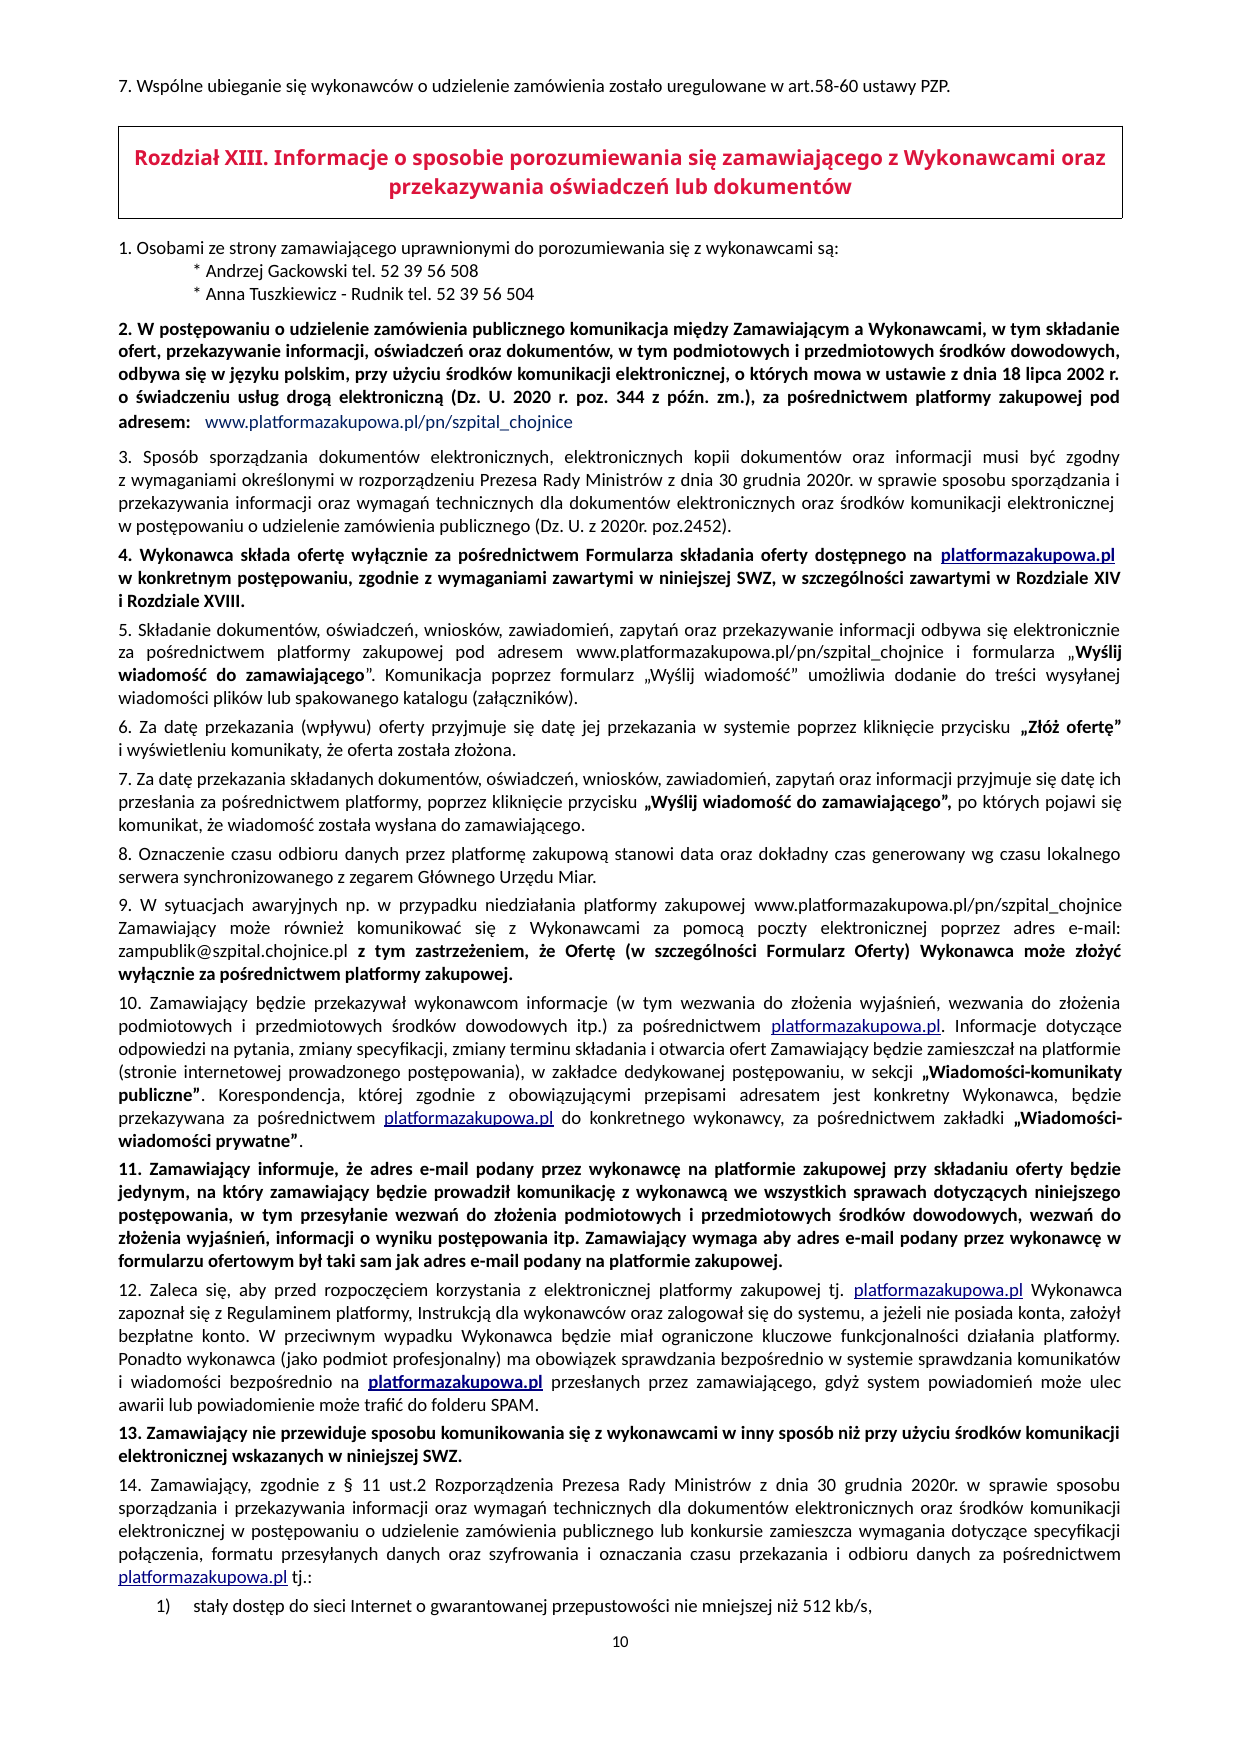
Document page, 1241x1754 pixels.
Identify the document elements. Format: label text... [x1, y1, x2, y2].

text 4. Wykonawca składa ofertę wyłącznie za pośrednictwem Formularza składania oferty dostępnego na platformazakupowa.pl w konkretnym postępowaniu, zgodnie z wymaganiami zawartymi w niniejszej SWZ, w szczególności zawartymi w Rozdziale XIV i Rozdziale XVIII. [118, 543, 1122, 612]
text 7. Za datę przekazania składanych dokumentów, oświadczeń, wniosków, zawiadomień, zapytań oraz informacji przyjmuje się datę ich przesłania za pośrednictwem platformy, poprzez kliknięcie przycisku „Wyślij wiadomość do zamawiającego”, po których pojawi się komunikat, że wiadomość została wysłana do zamawiającego. [118, 767, 1122, 836]
table_header Rozdział XIII. Informacje o sposobie porozumiewania się zamawiającego z Wykonawcami oraz przekazywania oświadczeń lub dokumentów [119, 127, 1122, 218]
text 7. Wspólne ubieganie się wykonawców o udzielenie zamówienia zostało uregulowane w art.58-60 ustawy PZP. [118, 74, 1122, 97]
text 2. W postępowaniu o udzielenie zamówienia publicznego komunikacja między Zamawiającym a Wykonawcami, w tym składanie ofert, przekazywanie informacji, oświadczeń oraz dokumentów, w tym podmiotowych i przedmiotowych środków dowodowych, odbywa się w języku polskim, przy użyciu środków komunikacji elektronicznej, o których mowa w ustawie z dnia 18 lipca 2002 r. o świadczeniu usług drogą elektroniczną (Dz. U. 2020 r. poz. 344 z późn. zm.), za pośrednictwem platformy zakupowej pod adresem: www.platformazakupowa.pl/pn/szpital_chojnice [118, 317, 1122, 434]
text * Andrzej Gackowski tel. 52 39 56 508 [118, 259, 1122, 282]
text 12. Zaleca się, aby przed rozpoczęciem korzystania z elektronicznej platformy zakupowej tj. platformazakupowa.pl Wykonawca zapoznał się z Regulaminem platformy, Instrukcją dla wykonawców oraz zalogował się do systemu, a jeżeli nie posiada konta, założył bezpłatne konto. W przeciwnym wypadku Wykonawca będzie miał ograniczone kluczowe funkcjonalności działania platformy. Ponadto wykonawca (jako podmiot profesjonalny) ma obowiązek sprawdzania bezpośrednio w systemie sprawdzania komunikatów i wiadomości bezpośrednio na platformazakupowa.pl przesłanych przez zamawiającego, gdyż system powiadomień może ulec awarii lub powiadomienie może trafić do folderu SPAM. [118, 1278, 1122, 1416]
text 13. Zamawiający nie przewiduje sposobu komunikowania się z wykonawcami w inny sposób niż przy użyciu środków komunikacji elektronicznej wskazanych w niniejszej SWZ. [118, 1422, 1122, 1467]
text 14. Zamawiający, zgodnie z § 11 ust.2 Rozporządzenia Prezesa Rady Ministrów z dnia 30 grudnia 2020r. w sprawie sposobu sporządzania i przekazywania informacji oraz wymagań technicznych dla dokumentów elektronicznych oraz środków komunikacji elektronicznej w postępowaniu o udzielenie zamówienia publicznego lub konkursie zamieszcza wymagania dotyczące specyfikacji połączenia, formatu przesyłanych danych oraz szyfrowania i oznaczania czasu przekazania i odbioru danych za pośrednictwem platformazakupowa.pl tj.: [118, 1473, 1122, 1588]
text 11. Zamawiający informuje, że adres e-mail podany przez wykonawcę na platformie zakupowej przy składaniu oferty będzie jedynym, na który zamawiający będzie prowadził komunikację z wykonawcą we wszystkich sprawach dotyczących niniejszego postępowania, w tym przesyłanie wezwań do złożenia podmiotowych i przedmiotowych środków dowodowych, wezwań do złożenia wyjaśnień, informacji o wyniku postępowania itp. Zamawiający wymaga aby adres e-mail podany przez wykonawcę w formularzu ofertowym był taki sam jak adres e-mail podany na platformie zakupowej. [118, 1158, 1122, 1272]
text 6. Za datę przekazania (wpływu) oferty przyjmuje się datę jej przekazania w systemie poprzez kliknięcie przycisku „Złóż ofertę” i wyświetleniu komunikaty, że oferta została złożona. [118, 715, 1122, 761]
text 10. Zamawiający będzie przekazywał wykonawcom informacje (w tym wezwania do złożenia wyjaśnień, wezwania do złożenia podmiotowych i przedmiotowych środków dowodowych itp.) za pośrednictwem platformazakupowa.pl. Informacje dotyczące odpowiedzi na pytania, zmiany specyfikacji, zmiany terminu składania i otwarcia ofert Zamawiający będzie zamieszczał na platformie (stronie internetowej prowadzonego postępowania), w zakładce dedykowanej postępowaniu, w sekcji „Wiadomości-komunikaty publiczne”. Korespondencja, której zgodnie z obowiązującymi przepisami adresatem jest konkretny Wykonawca, będzie przekazywana za pośrednictwem platformazakupowa.pl do konkretnego wykonawcy, za pośrednictwem zakładki „Wiadomości-wiadomości prywatne”. [118, 991, 1122, 1152]
text 8. Oznaczenie czasu odbioru danych przez platformę zakupową stanowi data oraz dokładny czas generowany wg czasu lokalnego serwera synchronizowanego z zegarem Głównego Urzędu Miar. [118, 842, 1122, 888]
text 1. Osobami ze strony zamawiającego uprawnionymi do porozumiewania się z wykonawcami są: [118, 236, 1122, 259]
text * Anna Tuszkiewicz - Rudnik tel. 52 39 56 504 [118, 282, 1122, 305]
text 5. Składanie dokumentów, oświadczeń, wniosków, zawiadomień, zapytań oraz przekazywanie informacji odbywa się elektronicznie za pośrednictwem platformy zakupowej pod adresem www.platformazakupowa.pl/pn/szpital_chojnice i formularza „Wyślij wiadomość do zamawiającego”. Komunikacja poprzez formularz „Wyślij wiadomość” umożliwia dodanie do treści wysyłanej wiadomości plików lub spakowanego katalogu (załączników). [118, 618, 1122, 709]
text 9. W sytuacjach awaryjnych np. w przypadku niedziałania platformy zakupowej www.platformazakupowa.pl/pn/szpital_chojnice Zamawiający może również komunikować się z Wykonawcami za pomocą poczty elektronicznej poprzez adres e-mail: zampublik@szpital.chojnice.pl z tym zastrzeżeniem, że Ofertę (w szczególności Formularz Oferty) Wykonawca może złożyć wyłącznie za pośrednictwem platformy zakupowej. [118, 894, 1122, 985]
list stały dostęp do sieci Internet o gwarantowanej przepustowości nie mniejszej niż 512 kb/s, [156, 1594, 1122, 1617]
text 3. Sposób sporządzania dokumentów elektronicznych, elektronicznych kopii dokumentów oraz informacji musi być zgodny z wymaganiami określonymi w rozporządzeniu Prezesa Rady Ministrów z dnia 30 grudnia 2020r. w sprawie sposobu sporządzania i przekazywania informacji oraz wymagań technicznych dla dokumentów elektronicznych oraz środków komunikacji elektronicznej w postępowaniu o udzielenie zamówienia publicznego (Dz. U. z 2020r. poz.2452). [118, 446, 1122, 537]
